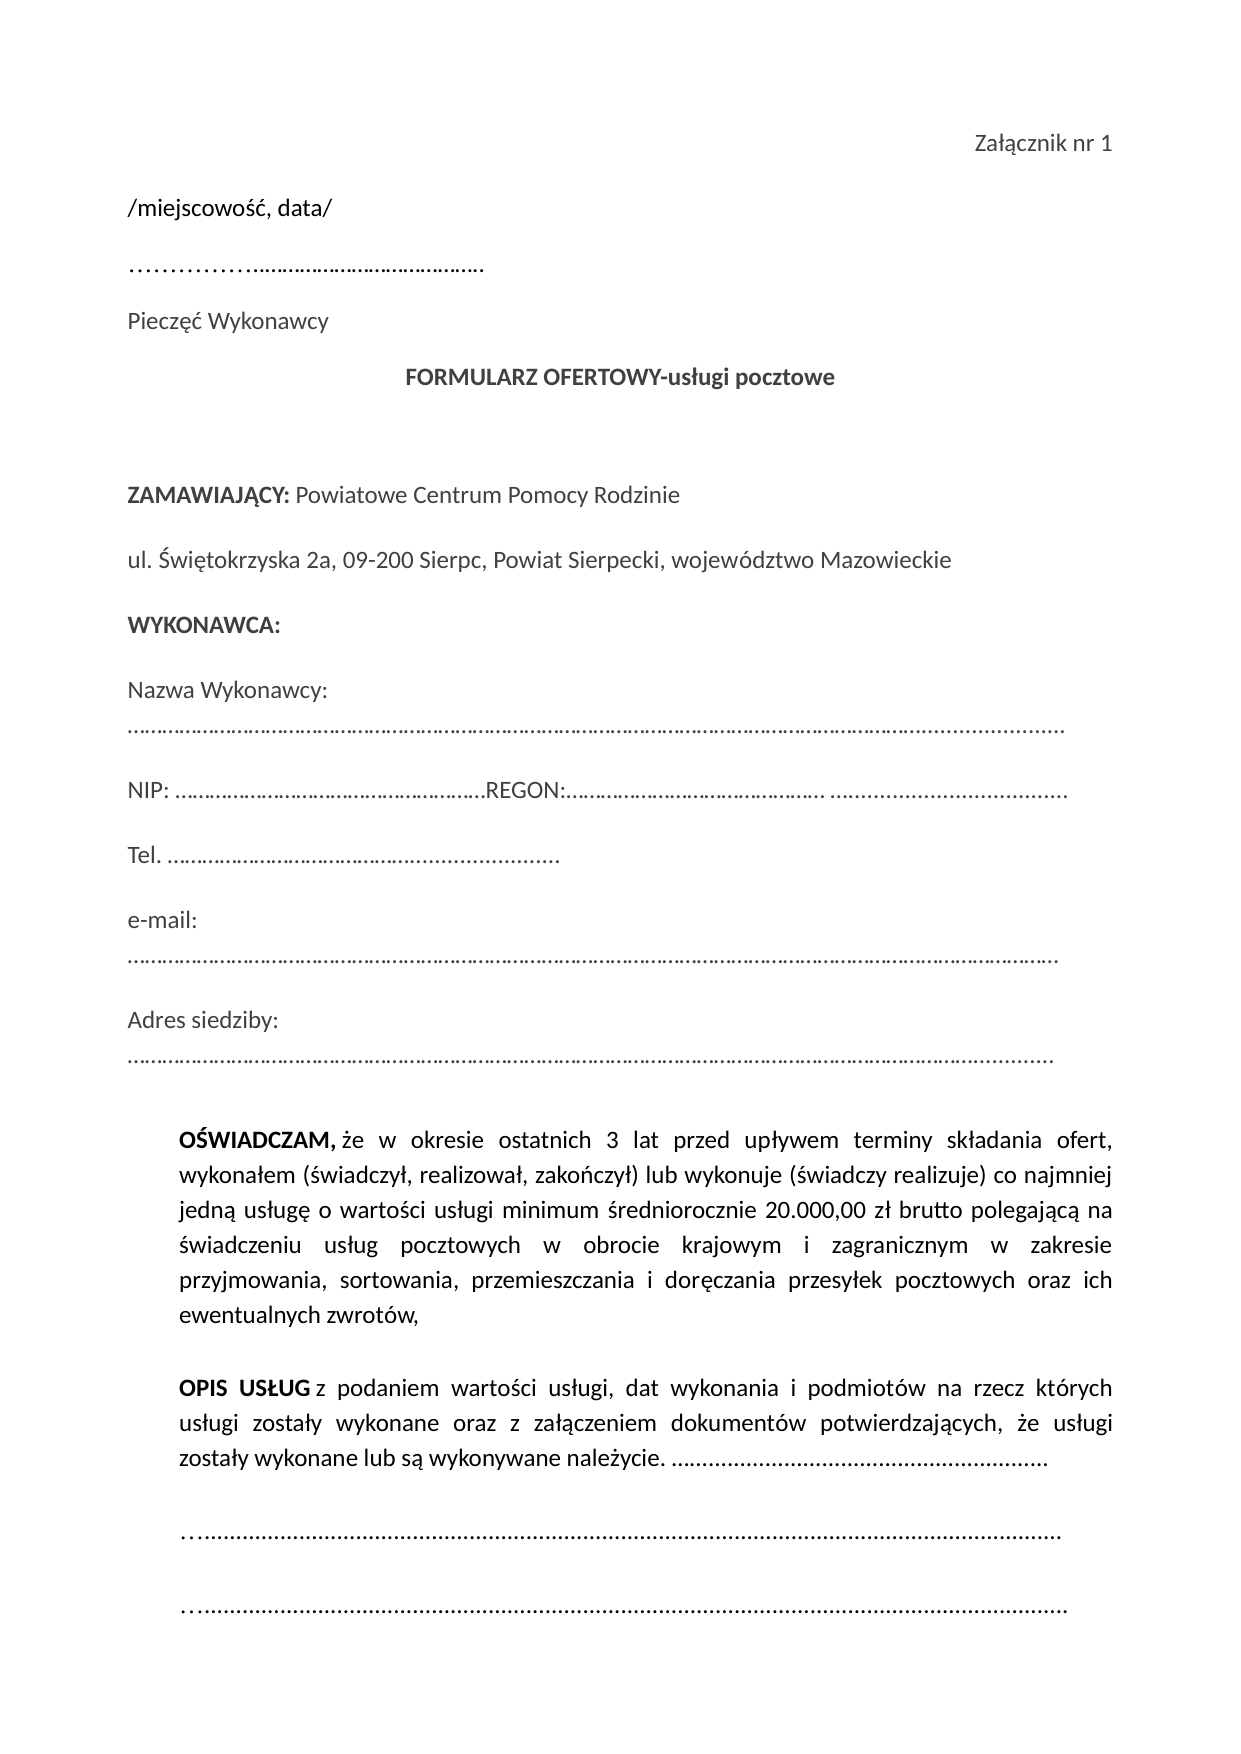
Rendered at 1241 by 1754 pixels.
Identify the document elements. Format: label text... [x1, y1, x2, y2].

text /miejscowość, data/ [127, 192, 1113, 223]
text OPIS USŁUG z podaniem wartości usługi, dat wykonania i podmiotów na rzecz których usługi zostały wykonane oraz z załączeniem dokumentów potwierdzających, że usługi zostały wykonane lub są wykonywane należycie. …......................................................... [179, 1372, 1113, 1473]
text FORMULARZ OFERTOWY-usługi pocztowe [127, 361, 1113, 391]
text OŚWIADCZAM, że w okresie ostatnich 3 lat przed upływem terminy składania ofert, wykonałem (świadczył, realizował, zakończył) lub wykonuje (świadczy realizuje) co najmniej jedną usługę o wartości usługi minimum średniorocznie 20.000,00 zł brutto polegającą na świadczeniu usług pocztowych w obrocie krajowym i zagranicznym w zakresie przyjmowania, sortowania, przemieszczania i doręczania przesyłek pocztowych oraz ich ewentualnych zwrotów, [179, 1124, 1113, 1329]
text NIP: ………………………………………………REGON:……………………………………… …................................... [127, 774, 1113, 805]
text Nazwa Wykonawcy: …………………………………………………………………………………………………………………………....................... [127, 674, 1113, 740]
text Załącznik nr 1 [118, 127, 1113, 158]
text Pieczęć Wykonawcy [127, 305, 1113, 335]
text ul. Świętokrzyska 2a, 09-200 Sierpc, Powiat Sierpecki, województwo Mazowieckie [127, 544, 1113, 575]
text WYKONAWCA: [127, 609, 1113, 640]
text …......................................................................................................................................... [179, 1589, 1113, 1619]
text Tel. ……………………………………........................ [127, 839, 1113, 870]
text …........................................................................................................................................ [179, 1516, 1113, 1546]
text Adres siedziby: …………………………………………………………………………………………………………………………………............. [127, 1004, 1113, 1070]
text ……………..……………………………….. [127, 249, 1113, 279]
text ZAMAWIAJĄCY: Powiatowe Centrum Pomocy Rodzinie [127, 479, 1113, 510]
text e-mail:……………………………………………………………………………………………………………………………………………… [127, 904, 1113, 970]
